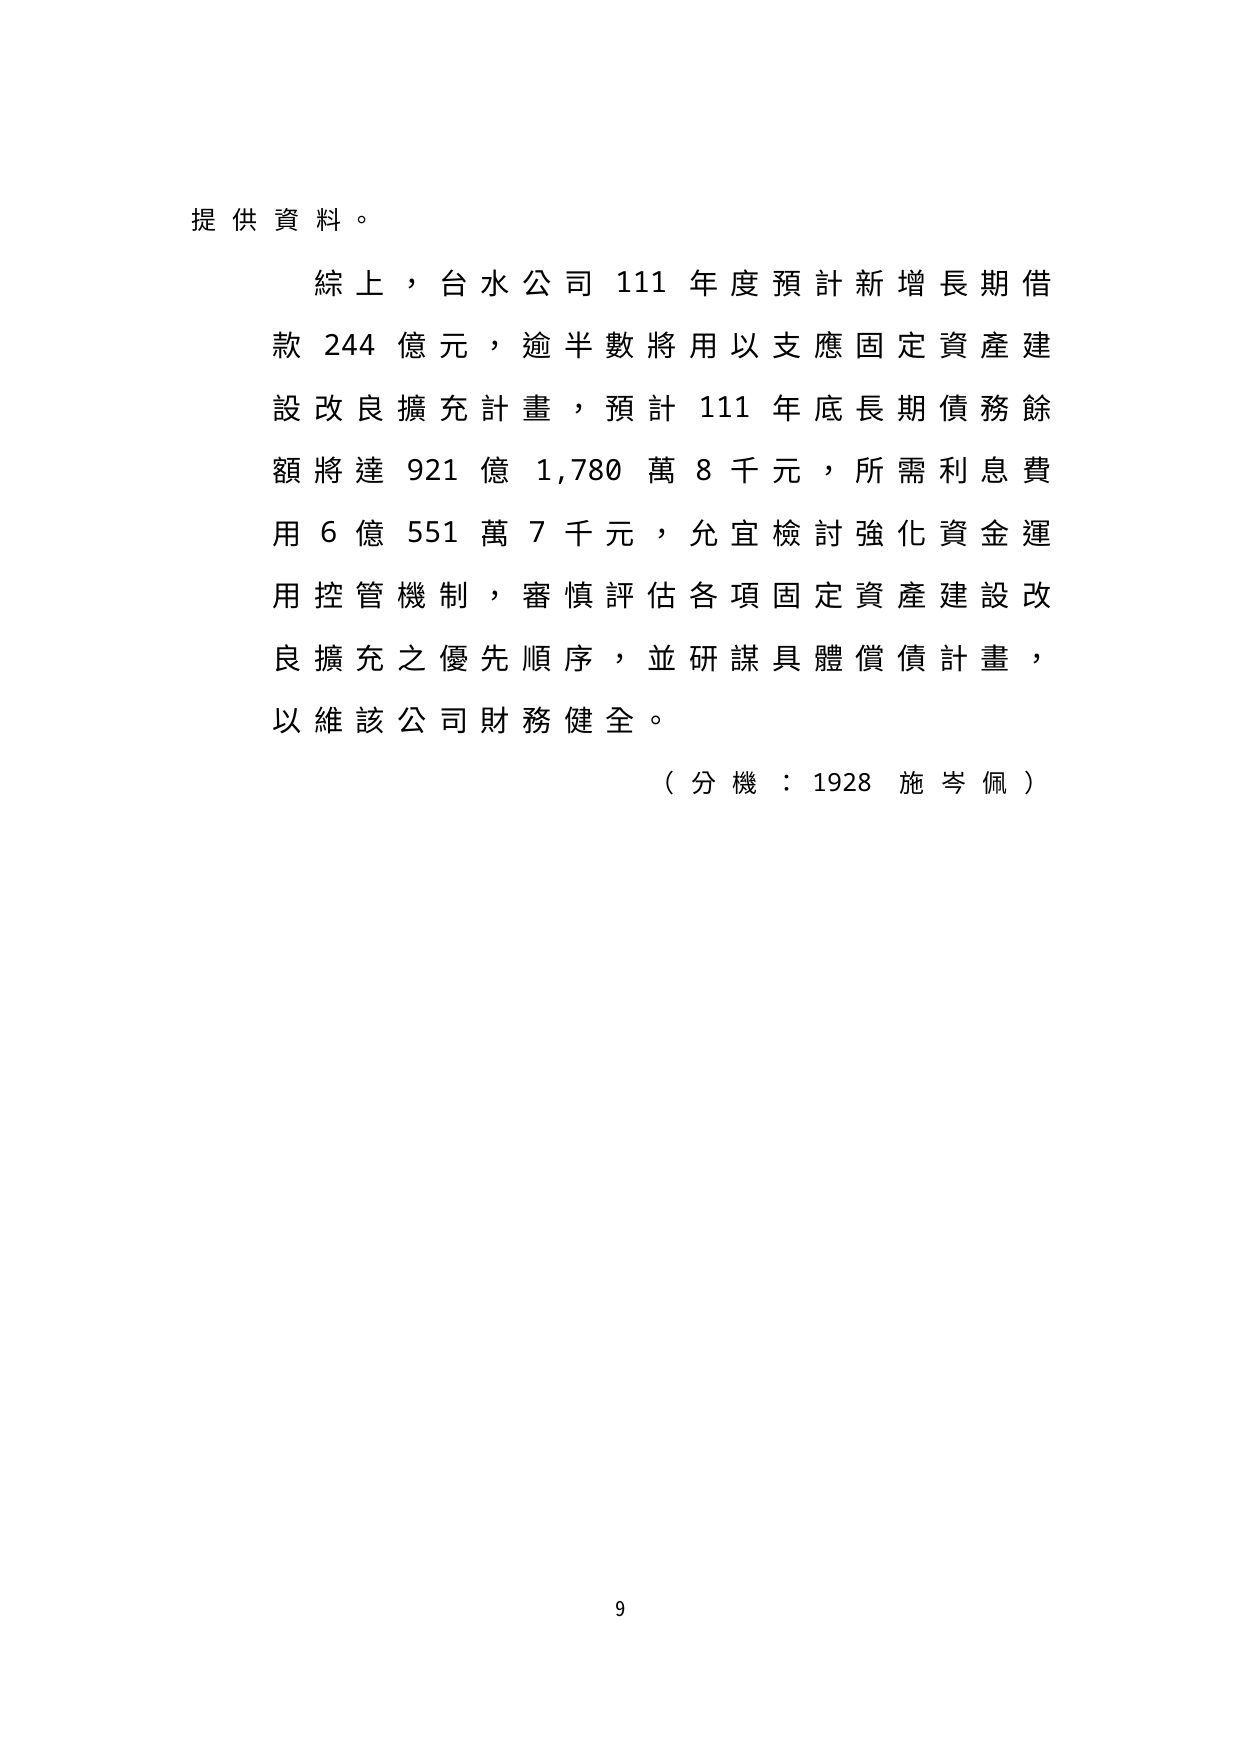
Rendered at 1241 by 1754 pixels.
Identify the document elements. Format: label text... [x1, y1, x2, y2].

text 提供資料。 [183, 177, 1058, 240]
text 綜上，台水公司111年度預計新增長期借款244億元，逾半數將用以支應固定資產建設改良擴充計畫，預計111年底長期債務餘額將達921億1,780萬8千元，所需利息費用6億551萬7千元，允宜檢討強化資金運用控管機制，審慎評估各項固定資產建設改良擴充之優先順序，並研謀具體償債計畫，以維該公司財務健全。 [242, 240, 1058, 740]
text （分機：1928 施岑佩） [183, 740, 1058, 802]
